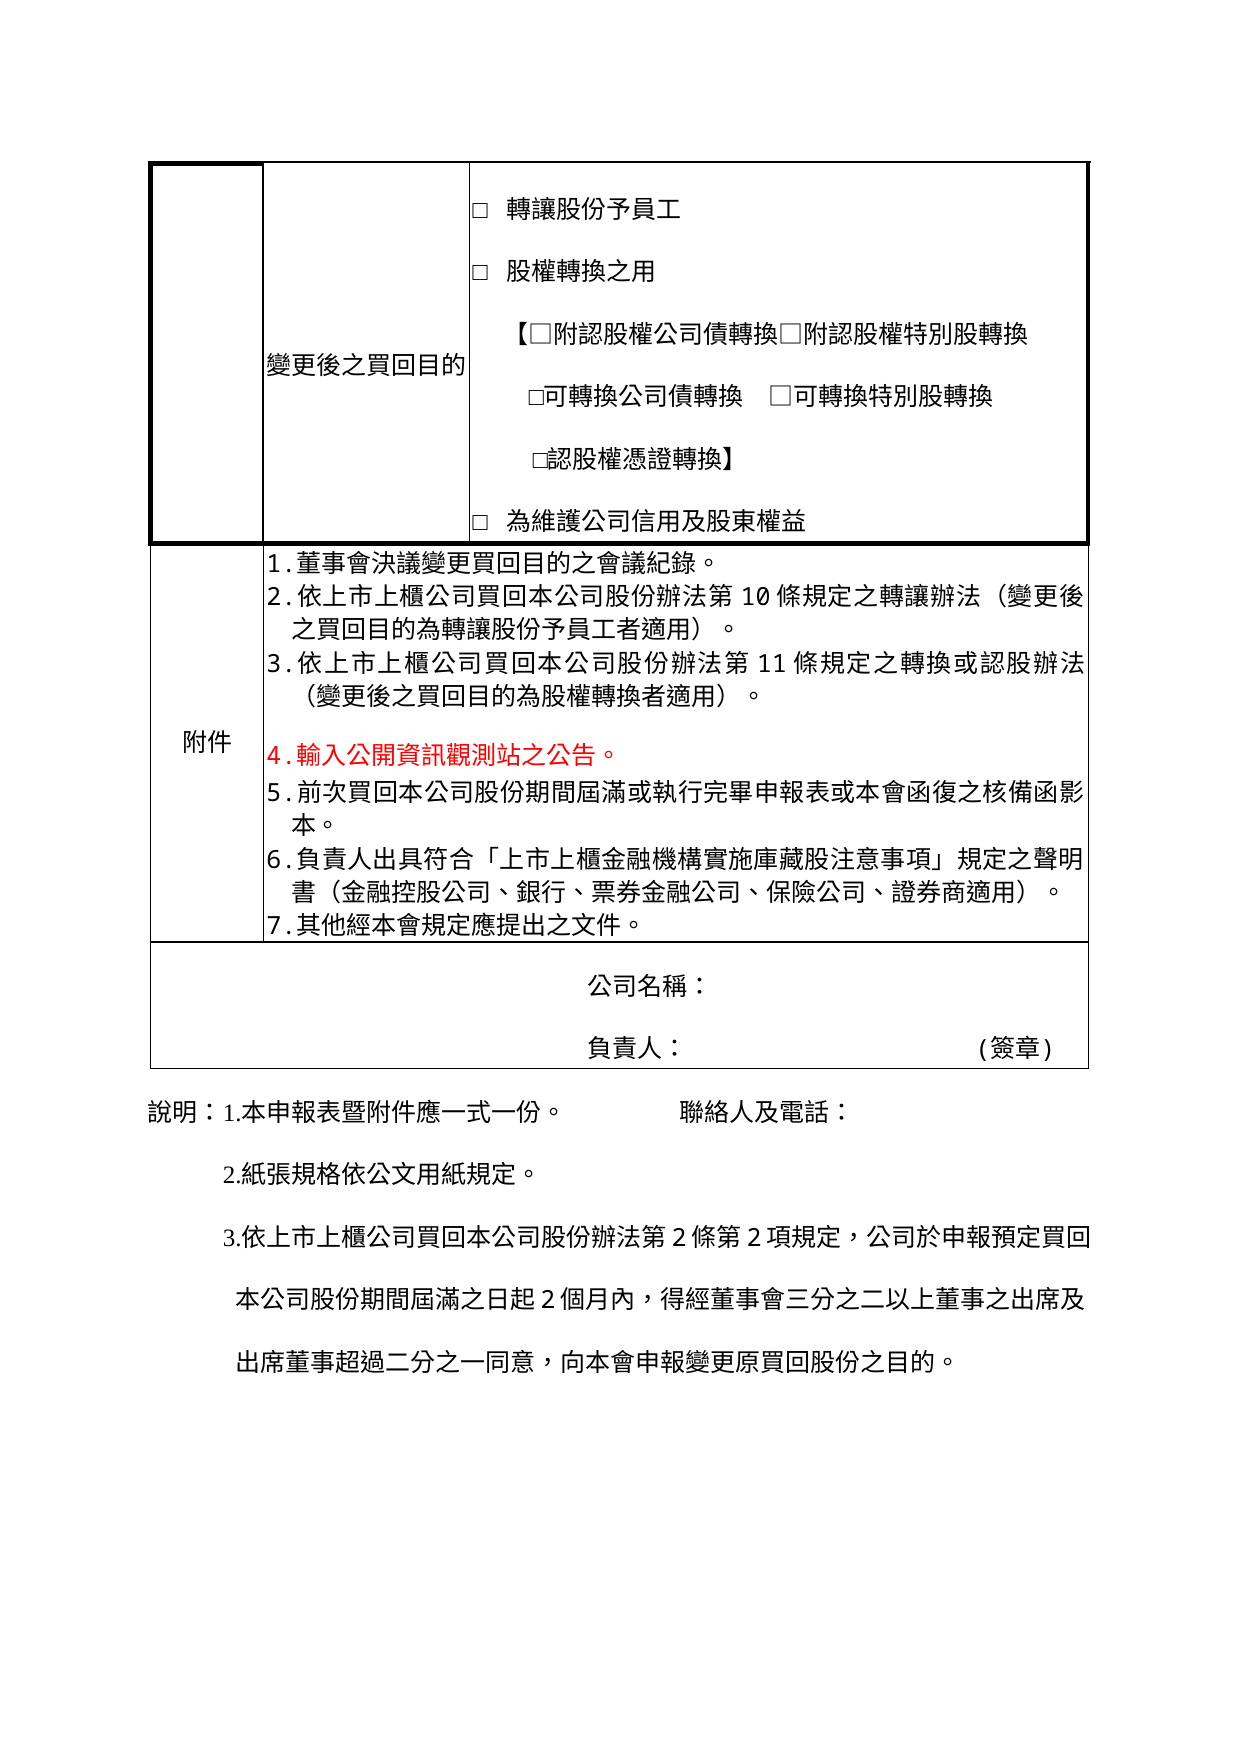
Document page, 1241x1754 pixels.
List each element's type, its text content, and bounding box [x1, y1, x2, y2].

table_cell 附件 [151, 546, 263, 941]
table_cell 轉讓股份予員工 股權轉換之用 【□附認股權公司債轉換□附認股權特別股轉換 □可轉換公司債轉換 □可轉換特別股轉換 □認股權憑證轉換】 為維護公司信用及股東權益 [470, 163, 1086, 541]
table_cell 變更後之買回目的 [264, 163, 469, 541]
table_cell 1.董事會決議變更買回目的之會議紀錄。 2.依上市上櫃公司買回本公司股份辦法第10條規定之轉讓辦法（變更後之買回目的為轉讓股份予員工者適用）。 3.依上市上櫃公司買回本公司股份辦法第11條規定之轉換或認股辦法（變更後之買回目的為股權轉換者適用）。 4.輸入公開資訊觀測站之公告。 5.前次買回本公司股份期間屆滿或執行完畢申報表或本會函復之核備函影本。 6.負責人出具符合「上市上櫃金融機構實施庫藏股注意事項」規定之聲明書（金融控股公司、銀行、票券金融公司、保險公司、證券商適用）。 7.其他經本會規定應提出之文件。 [264, 546, 1088, 941]
table_cell 公司名稱： 負責人： (簽章) [151, 943, 1088, 1067]
text 3.依上市上櫃公司買回本公司股份辦法第2條第2項規定，公司於申報預定買回本公司股份期間屆滿之日起2個月內，得經董事會三分之二以上董事之出席及出席董事超過二分之一同意，向本會申報變更原買回股份之目的。 [223, 1193, 1092, 1381]
text 2.紙張規格依公文用紙規定。 [148, 1131, 1092, 1193]
text 說明：1.本申報表暨附件應一式一份。 聯絡人及電話： [148, 1068, 1092, 1131]
table_cell [153, 166, 262, 541]
